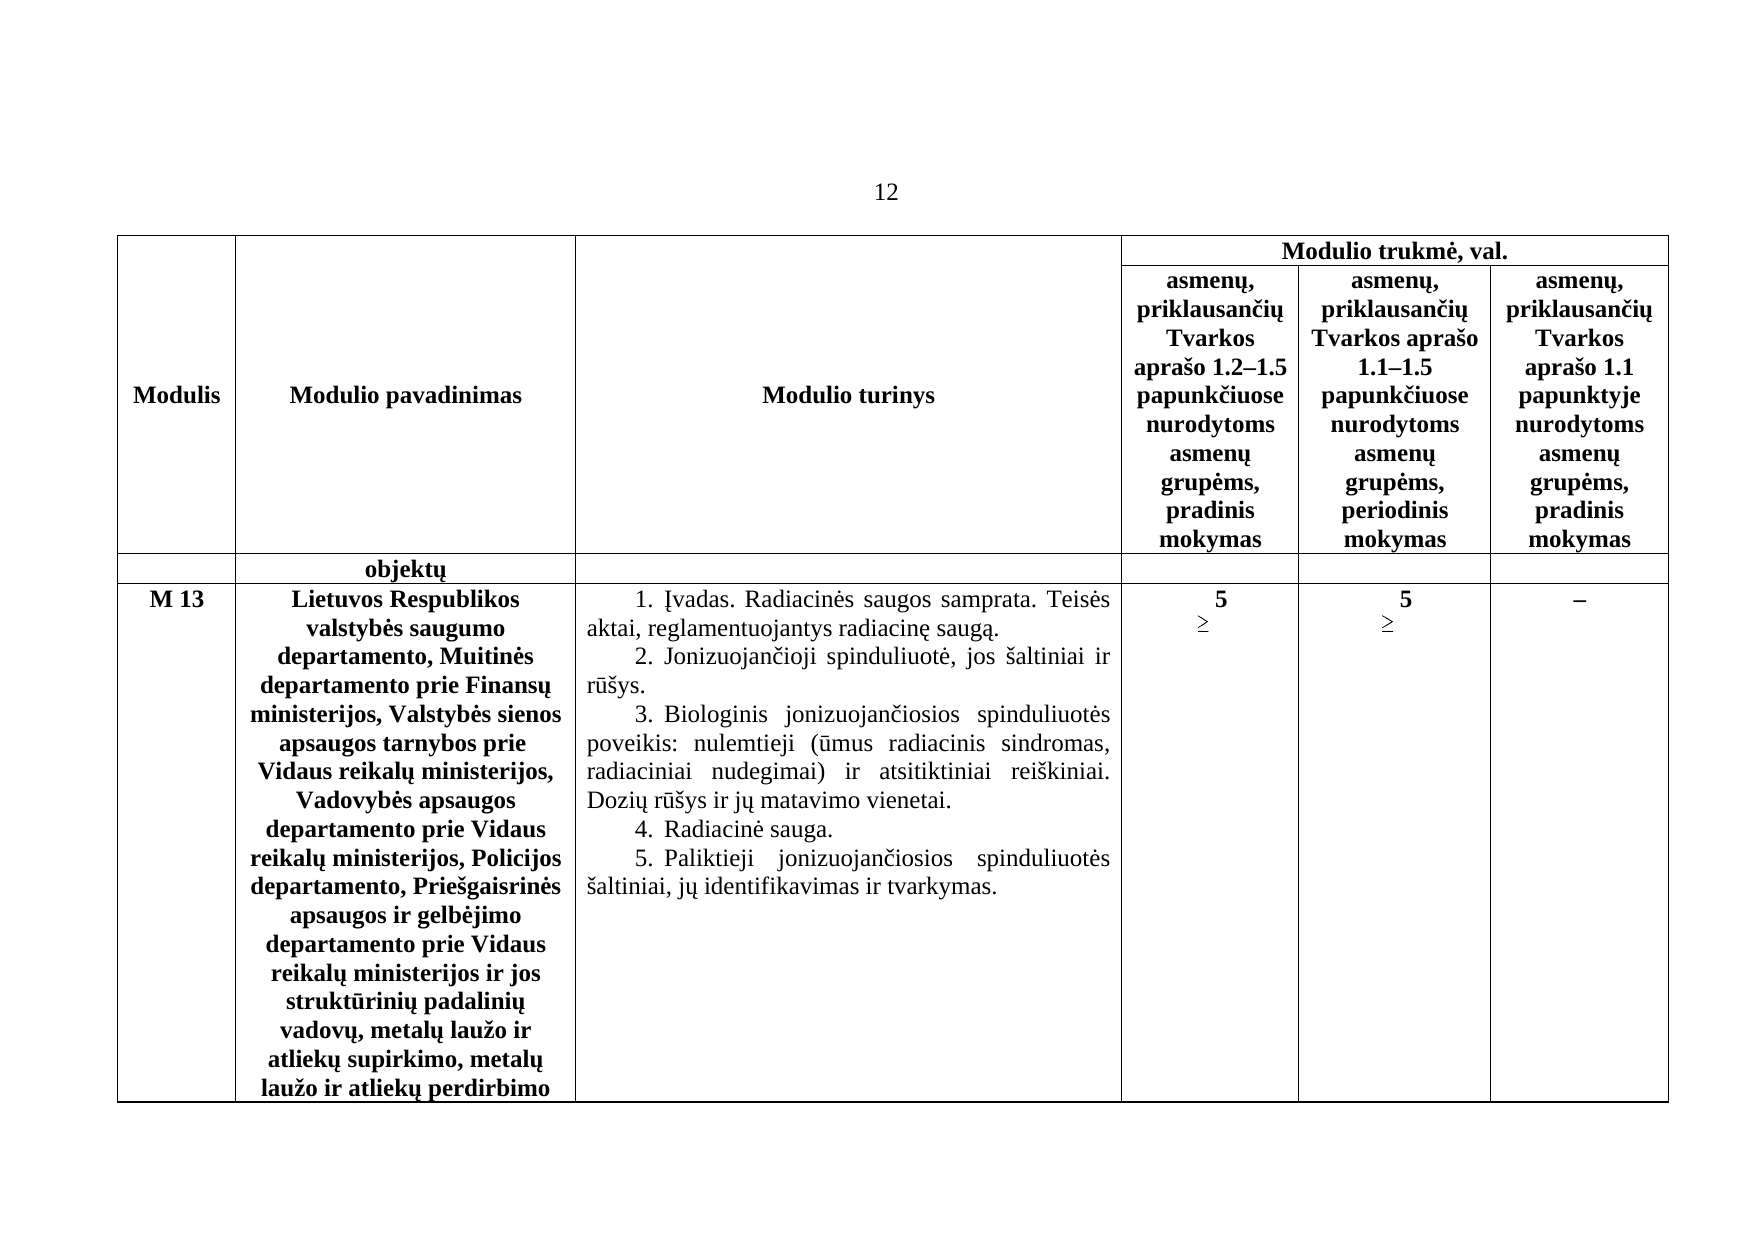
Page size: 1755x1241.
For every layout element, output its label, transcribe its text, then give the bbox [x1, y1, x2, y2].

table_header Modulio turinys [576, 236, 1121, 553]
table_cell [118, 554, 235, 583]
table_cell asmenų, priklausančių Tvarkos aprašo 1.1–1.5 papunkčiuose nurodytoms asmenų grupėms, periodinis mokymas [1299, 266, 1490, 553]
table_cell objektų [236, 554, 575, 583]
table_cell 1. Įvadas. Radiacinės saugos samprata. Teisės aktai, reglamentuojantys radiacinę saugą. 2. Jonizuojančioji spinduliuotė, jos šaltiniai ir rūšys. 3. Biologinis jonizuojančiosios spinduliuotės poveikis: nulemtieji (ūmus radiacinis sindromas, radiaciniai nudegimai) ir atsitiktiniai reiškiniai. Dozių rūšys ir jų matavimo vienetai. 4. Radiacinė sauga. 5. Paliktieji jonizuojančiosios spinduliuotės šaltiniai, jų identifikavimas ir tvarkymas. [576, 584, 1121, 1101]
table_cell [1491, 554, 1668, 583]
table_cell >=2 [1299, 554, 1490, 583]
table_cell asmenų, priklausančių Tvarkos aprašo 1.1 papunktyje nurodytoms asmenų grupėms, pradinis mokymas [1491, 266, 1668, 553]
table_cell [576, 554, 1121, 583]
table_cell Lietuvos Respublikos valstybės saugumo departamento, Muitinės departamento prie Finansų ministerijos, Valstybės sienos apsaugos tarnybos prie Vidaus reikalų ministerijos, Vadovybės apsaugos departamento prie Vidaus reikalų ministerijos, Policijos departamento, Priešgaisrinės apsaugos ir gelbėjimo departamento prie Vidaus reikalų ministerijos ir jos struktūrinių padalinių vadovų, metalų laužo ir atliekų supirkimo, metalų laužo ir atliekų perdirbimo [236, 584, 575, 1101]
table_header Modulis [118, 236, 235, 553]
table_header Modulio pavadinimas [236, 236, 575, 553]
table_cell >=5 [1299, 584, 1490, 1101]
table_cell >=2 [1122, 554, 1298, 583]
table_cell M 13 [118, 584, 235, 1101]
table_cell – [1491, 584, 1668, 1101]
table_header Modulio trukmė, val. [1122, 236, 1668, 264]
table_cell >=5 [1122, 584, 1298, 1101]
table_cell asmenų, priklausančių Tvarkos aprašo 1.2–1.5 papunkčiuose nurodytoms asmenų grupėms, pradinis mokymas [1122, 266, 1298, 553]
